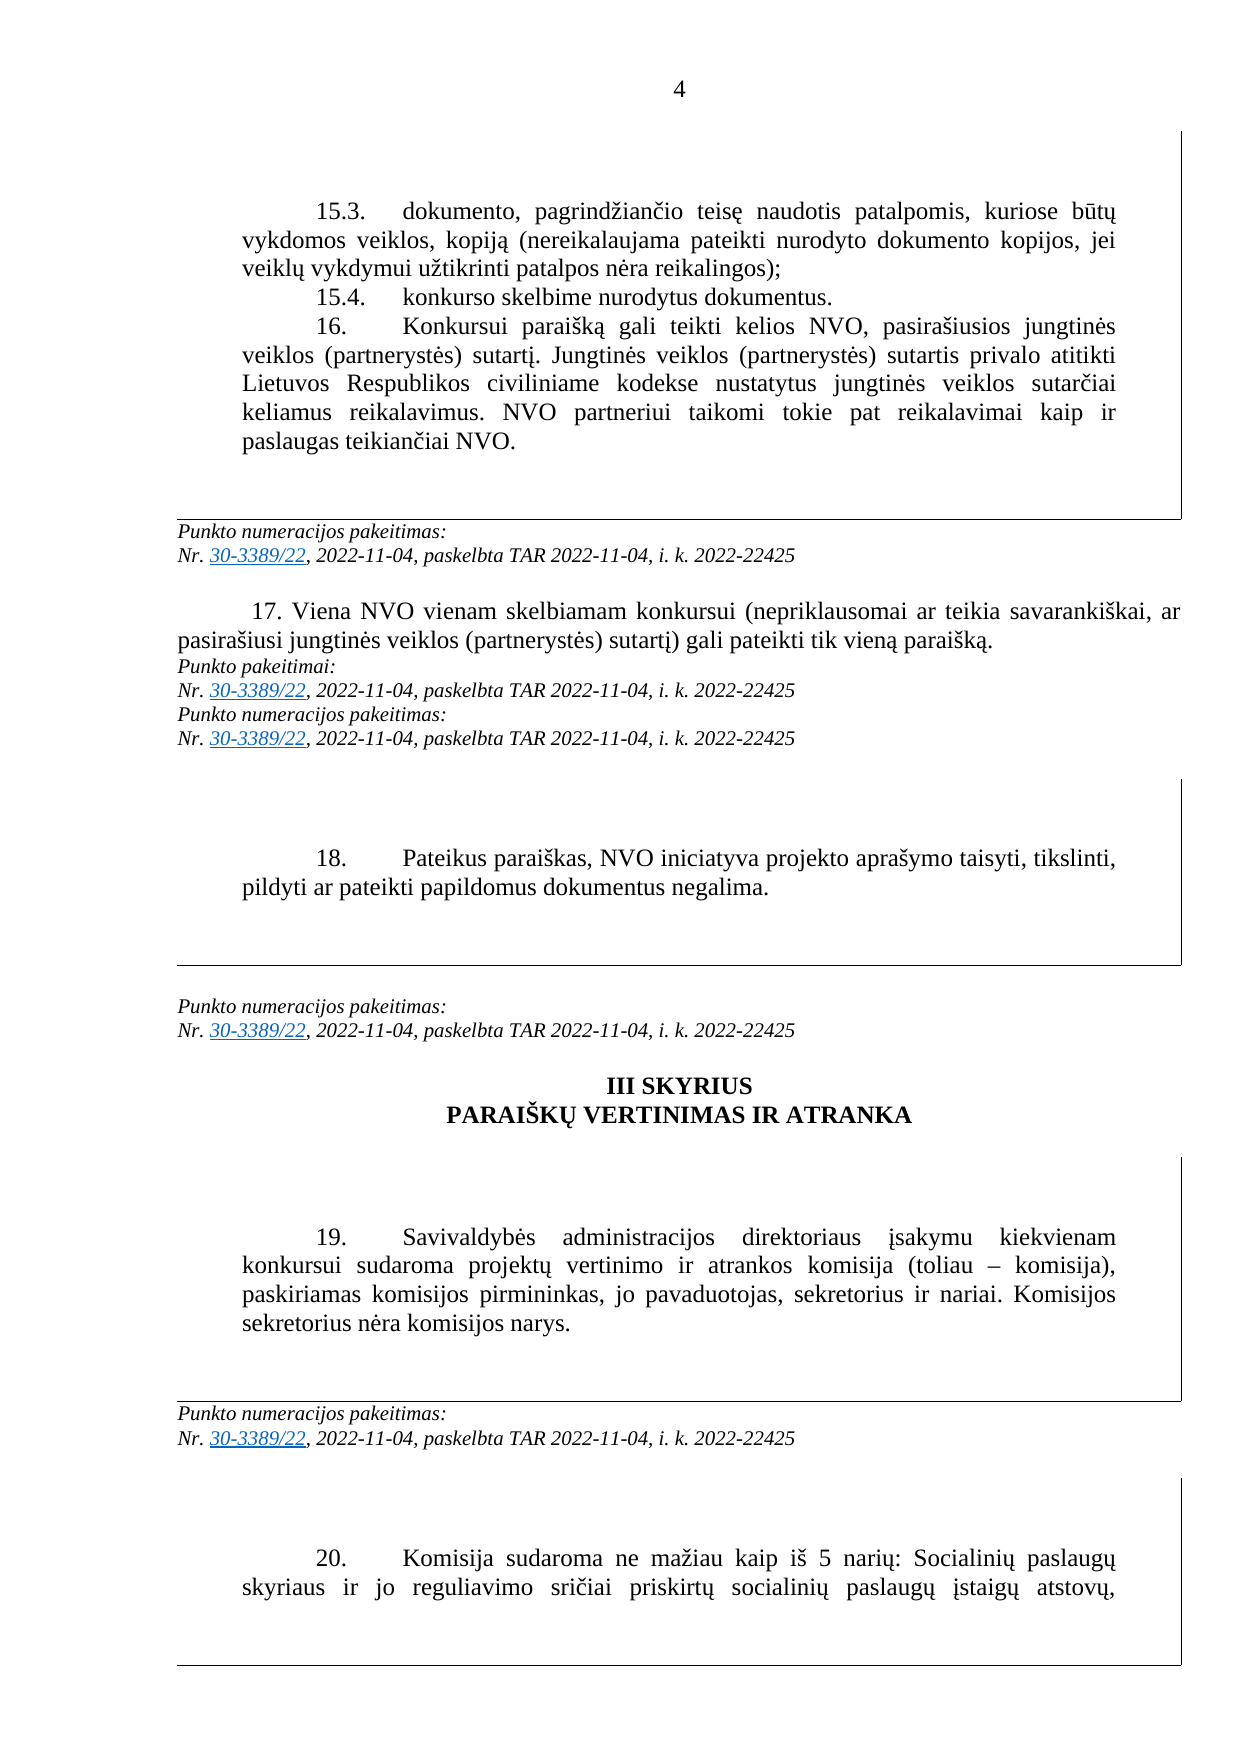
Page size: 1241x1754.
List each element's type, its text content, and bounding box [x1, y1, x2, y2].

text Punkto numeracijos pakeitimas: [177, 994, 1181, 1018]
text Nr. 30-3389/22, 2022-11-04, paskelbta TAR 2022-11-04, i. k. 2022-22425 [177, 678, 1181, 702]
text III SKYRIUS [177, 1071, 1181, 1100]
text 15.3. dokumento, pagrindžiančio teisę naudotis patalpomis, kuriose būtų vykdomos veiklos, kopiją (nereikalaujama pateikti nurodyto dokumento kopijos, jei veiklų vykdymui užtikrinti patalpos nėra reikalingos); [177, 131, 1181, 282]
text 17. Viena NVO vienam skelbiamam konkursui (nepriklausomai ar teikia savarankiškai, ar pasirašiusi jungtinės veiklos (partnerystės) sutartį) gali pateikti tik vieną paraišką. [177, 596, 1181, 654]
text Nr. 30-3389/22, 2022-11-04, paskelbta TAR 2022-11-04, i. k. 2022-22425 [177, 1425, 1181, 1449]
text Punkto pakeitimai: [177, 654, 1181, 678]
text PARAIŠKŲ VERTINIMAS IR ATRANKA [177, 1100, 1181, 1128]
text 16. Konkursui paraišką gali teikti kelios NVO, pasirašiusios jungtinės veiklos (partnerystės) sutartį. Jungtinės veiklos (partnerystės) sutartis privalo atitikti Lietuvos Respublikos civiliniame kodekse nustatytus jungtinės veiklos sutarčiai keliamus reikalavimus. NVO partneriui taikomi tokie pat reikalavimai kaip ir paslaugas teikiančiai NVO. [177, 311, 1181, 519]
text 20. Komisija sudaroma ne mažiau kaip iš 5 narių: Socialinių paslaugų skyriaus ir jo reguliavimo sričiai priskirtų socialinių paslaugų įstaigų atstovų, [177, 1478, 1181, 1665]
text Nr. 30-3389/22, 2022-11-04, paskelbta TAR 2022-11-04, i. k. 2022-22425 [177, 1018, 1181, 1042]
text Punkto numeracijos pakeitimas: [177, 519, 1181, 543]
text 18. Pateikus paraiškas, NVO iniciatyva projekto aprašymo taisyti, tikslinti, pildyti ar pateikti papildomus dokumentus negalima. [177, 779, 1181, 965]
text Punkto numeracijos pakeitimas: [177, 1401, 1181, 1425]
text Nr. 30-3389/22, 2022-11-04, paskelbta TAR 2022-11-04, i. k. 2022-22425 [177, 543, 1181, 567]
text Punkto numeracijos pakeitimas: [177, 702, 1181, 726]
text 15.4. konkurso skelbime nurodytus dokumentus. [177, 282, 1181, 311]
text 19. Savivaldybės administracijos direktoriaus įsakymu kiekvienam konkursui sudaroma projektų vertinimo ir atrankos komisija (toliau – komisija), paskiriamas komisijos pirmininkas, jo pavaduotojas, sekretorius ir nariai. Komisijos sekretorius nėra komisijos narys. [177, 1157, 1181, 1401]
text Nr. 30-3389/22, 2022-11-04, paskelbta TAR 2022-11-04, i. k. 2022-22425 [177, 726, 1181, 750]
